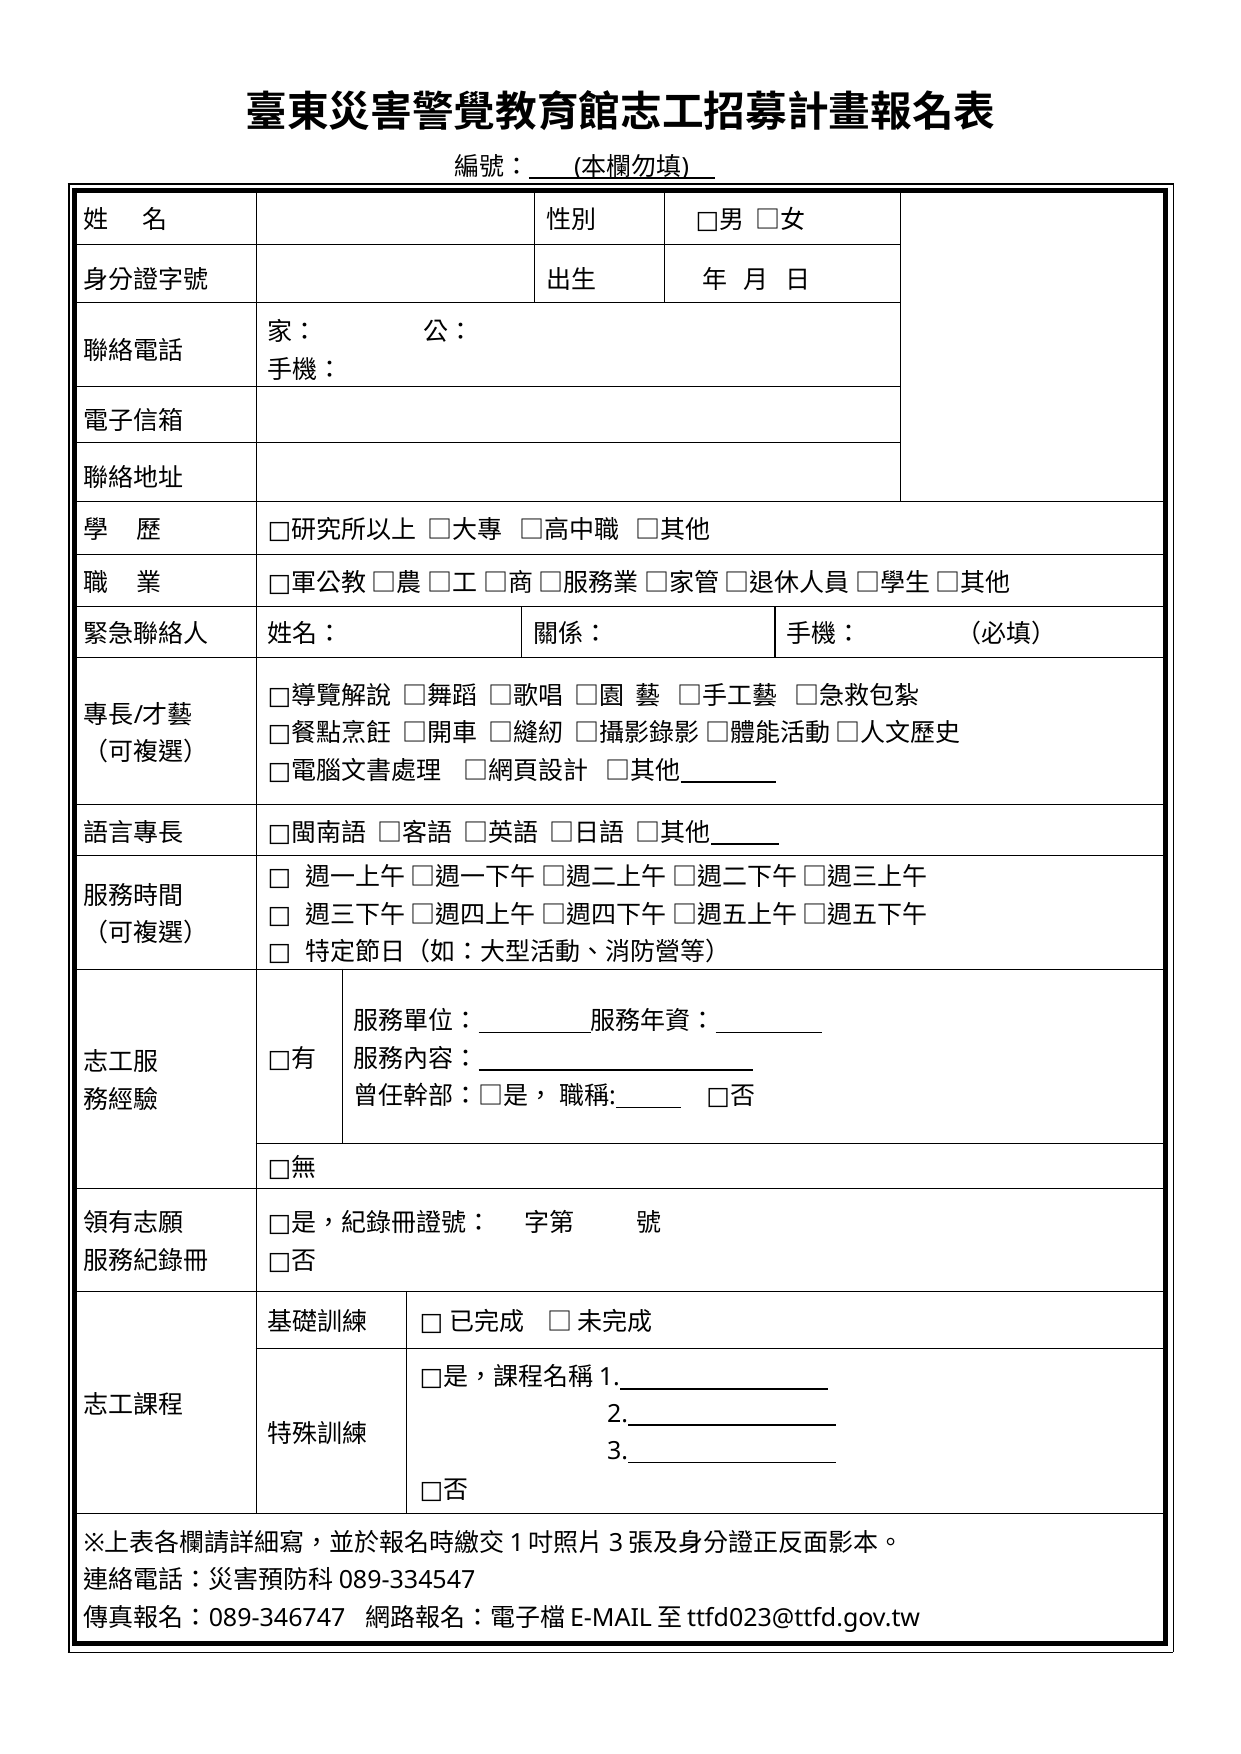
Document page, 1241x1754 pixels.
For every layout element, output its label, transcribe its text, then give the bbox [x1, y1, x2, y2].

table_cell 專長/才藝 （可複選） [77, 658, 256, 804]
table_cell □是，課程名稱 1. 2. 3. □否 [407, 1349, 1163, 1513]
table_cell 家： 公： 手機： [257, 303, 900, 386]
table_cell [257, 443, 900, 501]
table_cell 聯絡地址 [77, 443, 256, 501]
table_cell 關係： [522, 607, 774, 657]
table_header [901, 193, 1163, 501]
table_cell [257, 245, 534, 302]
table_header 性別 [535, 193, 664, 244]
table_cell 志工課程 [77, 1292, 256, 1513]
table_cell □閩南語 □客語 □英語 □日語 □其他 [257, 805, 1163, 855]
table_cell 週一上午 □週一下午 □週二上午 □週二下午 □週三上午 週三下午 □週四上午 □週四下午 □週五上午 □週五下午 特定節日（如：大型活動、消防營等） [257, 856, 1163, 968]
table_header □男 □女 [665, 193, 900, 244]
table_cell 年 月 日 [665, 245, 900, 302]
table_cell □是，紀錄冊證號： 字第 號 □否 [257, 1189, 1163, 1291]
table_cell 出生 [535, 245, 664, 302]
table_cell 學 歷 [77, 502, 256, 553]
table_cell 聯絡電話 [77, 303, 256, 386]
table_cell 身分證字號 [77, 245, 256, 302]
table_cell □軍公教 □農 □工 □商 □服務業 □家管 □退休人員 □學生 □其他 [257, 555, 1163, 606]
table_cell 服務時間 （可複選） [77, 856, 256, 968]
text 臺東災害警覺教育館志工招募計畫報名表 [71, 71, 1169, 146]
table_cell 手機： （必填） [776, 607, 1163, 657]
table_cell □研究所以上 □大專 □高中職 □其他 [257, 502, 1163, 553]
table_cell □無 [257, 1144, 1163, 1188]
table_cell 服務單位： 服務年資： 服務內容： 曾任幹部：□是， 職稱: □否 [343, 970, 1163, 1143]
table_cell 緊急聯絡人 [77, 607, 256, 657]
table_cell 志工服 務經驗 [77, 970, 256, 1188]
table_cell 特殊訓練 [257, 1349, 406, 1513]
table_cell 基礎訓練 [257, 1292, 406, 1348]
table_cell 語言專長 [77, 805, 256, 855]
table_cell □有 [257, 970, 342, 1143]
table_cell ※上表各欄請詳細寫，並於報名時繳交1吋照片3張及身分證正反面影本。 連絡電話：災害預防科089-334547 傳真報名：089-346747 網路報名：電子檔E-MAIL至ttfd023@ttfd.gov.tw [77, 1514, 1163, 1641]
table_header 姓 名 [77, 193, 256, 244]
table_cell □導覽解說 □舞蹈 □歌唱 □園 藝 □手工藝 □急救包紮 □餐點烹飪 □開車 □縫紉 □攝影錄影 □體能活動 □人文歷史 □電腦文書處理 □網頁設計 □其他 [257, 658, 1163, 804]
table_header [257, 193, 534, 244]
table_cell [257, 387, 900, 442]
text 編號： (本欄勿填) [71, 146, 1169, 183]
table_cell 姓名： [257, 607, 521, 657]
table_cell 領有志願 服務紀錄冊 [77, 1189, 256, 1291]
table_cell □ 已完成 □ 未完成 [407, 1292, 1163, 1348]
table_cell 電子信箱 [77, 387, 256, 442]
table_cell 職 業 [77, 555, 256, 606]
